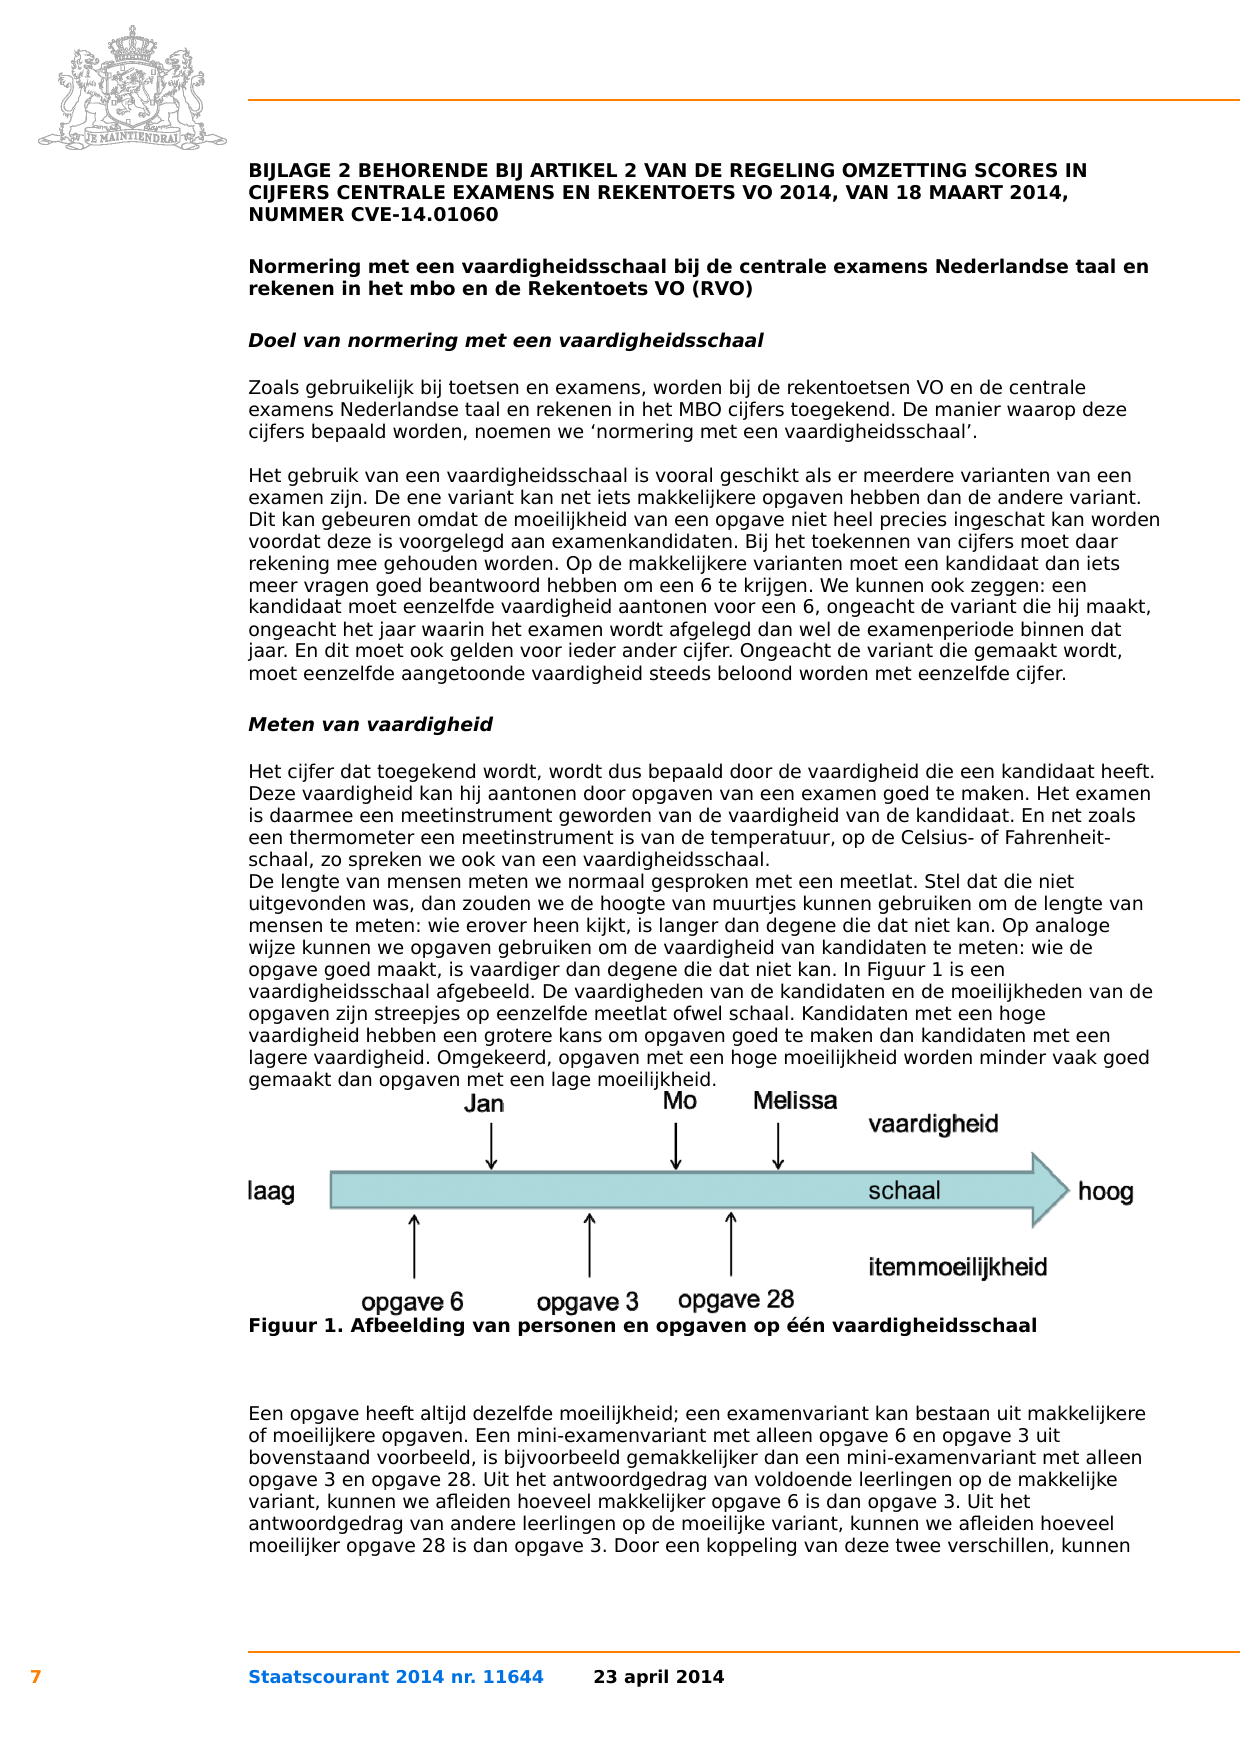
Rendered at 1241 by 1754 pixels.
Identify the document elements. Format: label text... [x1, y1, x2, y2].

text Zoals gebruikelijk bij toetsen en examens, worden bij de rekentoetsen VO en de centrale examens Nederlandse taal en rekenen in het MBO cijfers toegekend. De manier waarop deze cijfers bepaald worden, noemen we ‘normering met een vaardigheidsschaal’. [248, 377, 1163, 443]
text Het gebruik van een vaardigheidsschaal is vooral geschikt als er meerdere varianten van een examen zijn. De ene variant kan net iets makkelijkere opgaven hebben dan de andere variant. Dit kan gebeuren omdat de moeilijkheid van een opgave niet heel precies ingeschat kan worden voordat deze is voorgelegd aan examenkandidaten. Bij het toekennen van cijfers moet daar rekening mee gehouden worden. Op de makkelijkere varianten moet een kandidaat dan iets meer vragen goed beantwoord hebben om een 6 te krijgen. We kunnen ook zeggen: een kandidaat moet eenzelfde vaardigheid aantonen voor een 6, ongeacht de variant die hij maakt, ongeacht het jaar waarin het examen wordt afgelegd dan wel de examenperiode binnen dat jaar. En dit moet ook gelden voor ieder ander cijfer. Ongeacht de variant die gemaakt wordt, moet eenzelfde aangetoonde vaardigheid steeds beloond worden met eenzelfde cijfer. [248, 464, 1163, 684]
picture [248, 1091, 1134, 1316]
text De lengte van mensen meten we normaal gesproken met een meetlat. Stel dat die niet uitgevonden was, dan zouden we de hoogte van muurtjes kunnen gebruiken om de lengte van mensen te meten: wie erover heen kijkt, is langer dan degene die dat niet kan. Op analoge wijze kunnen we opgaven gebruiken om de vaardigheid van kandidaten te meten: wie de opgave goed maakt, is vaardiger dan degene die dat niet kan. In Figuur 1 is een vaardigheidsschaal afgebeeld. De vaardigheden van de kandidaten en de moeilijkheden van de opgaven zijn streepjes op eenzelfde meetlat ofwel schaal. Kandidaten met een hoge vaardigheid hebben een grotere kans om opgaven goed te maken dan kandidaten met een lagere vaardigheid. Omgekeerd, opgaven met een hoge moeilijkheid worden minder vaak goed gemaakt dan opgaven met een lage moeilijkheid. Figuur 1. Afbeelding van personen en opgaven op één vaardigheidsschaal [248, 871, 1163, 1381]
subtitle Normering met een vaardigheidsschaal bij de centrale examens Nederlandse taal en rekenen in het mbo en de Rekentoets VO (RVO) [248, 256, 1163, 300]
picture [38, 25, 227, 150]
text Het cijfer dat toegekend wordt, wordt dus bepaald door de vaardigheid die een kandidaat heeft. Deze vaardigheid kan hij aantonen door opgaven van een examen goed te maken. Het examen is daarmee een meetinstrument geworden van de vaardigheid van de kandidaat. En net zoals een thermometer een meetinstrument is van de temperatuur, op de Celsius- of Fahrenheit-schaal, zo spreken we ook van een vaardigheidsschaal. [248, 761, 1163, 871]
text Een opgave heeft altijd dezelfde moeilijkheid; een examenvariant kan bestaan uit makkelijkere of moeilijkere opgaven. Een mini-examenvariant met alleen opgave 6 en opgave 3 uit bovenstaand voorbeeld, is bijvoorbeeld gemakkelijker dan een mini-examenvariant met alleen opgave 3 en opgave 28. Uit het antwoordgedrag van voldoende leerlingen op de makkelijke variant, kunnen we afleiden hoeveel makkelijker opgave 6 is dan opgave 3. Uit het antwoordgedrag van andere leerlingen op de moeilijke variant, kunnen we afleiden hoeveel moeilijker opgave 28 is dan opgave 3. Door een koppeling van deze twee verschillen, kunnen [248, 1403, 1163, 1557]
subtitle Doel van normering met een vaardigheidsschaal [248, 330, 1163, 352]
subtitle Meten van vaardigheid [248, 714, 1163, 736]
subtitle BIJLAGE 2 BEHORENDE BIJ ARTIKEL 2 VAN DE REGELING OMZETTING SCORES IN CIJFERS CENTRALE EXAMENS EN REKENTOETS VO 2014, VAN 18 MAART 2014, NUMMER CVE-14.01060 [248, 160, 1163, 226]
